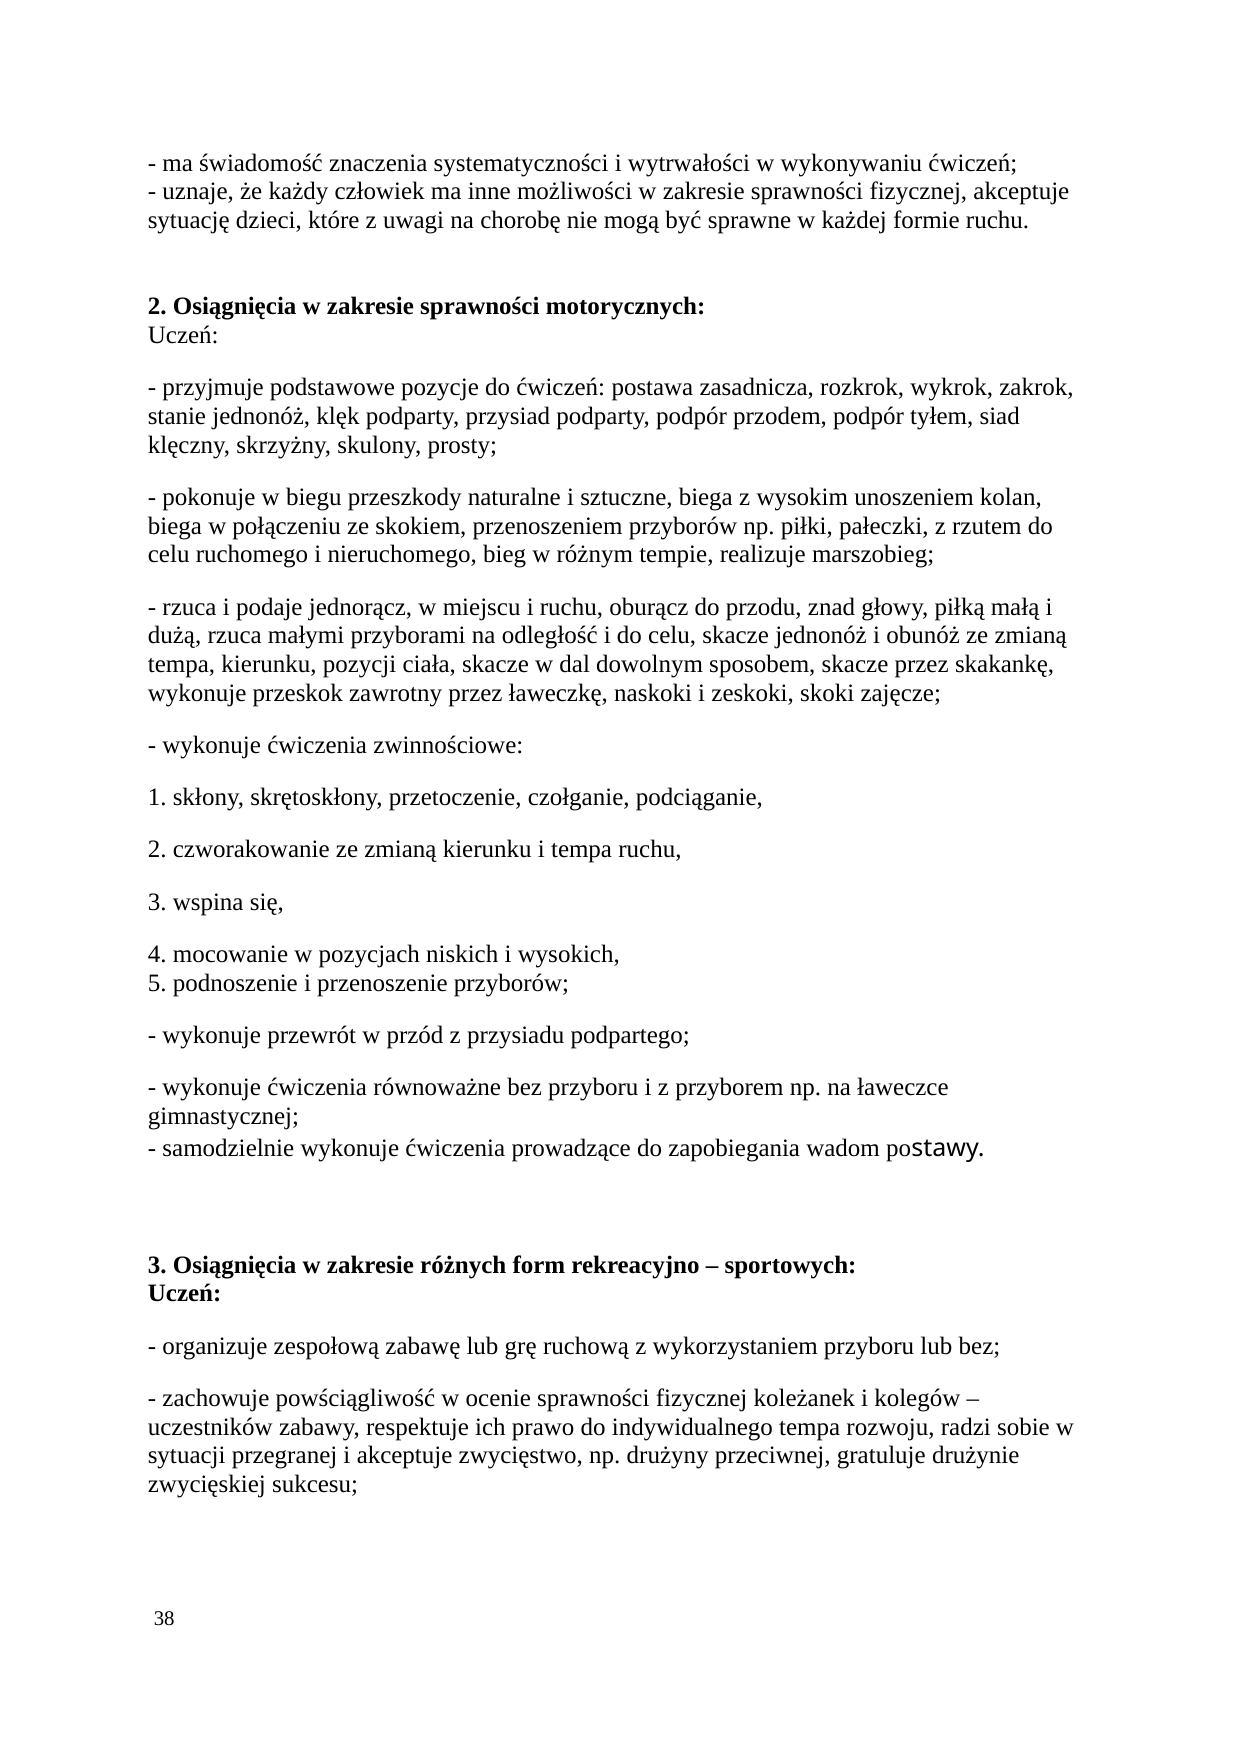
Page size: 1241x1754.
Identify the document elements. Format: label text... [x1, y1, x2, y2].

text - ma świadomość znaczenia systematyczności i wytrwałości w wykonywaniu ćwiczeń; [148, 148, 1093, 176]
text - wykonuje ćwiczenia zwinnościowe: [148, 730, 1093, 759]
text - przyjmuje podstawowe pozycje do ćwiczeń: postawa zasadnicza, rozkrok, wykrok, zakrok, stanie jednonóż, klęk podparty, przysiad podparty, podpór przodem, podpór tyłem, siad klęczny, skrzyżny, skulony, prosty; [148, 372, 1093, 458]
text - wykonuje przewrót w przód z przysiadu podpartego; [148, 1020, 1093, 1048]
text - samodzielnie wykonuje ćwiczenia prowadzące do zapobiegania wadom postawy. [148, 1129, 1093, 1163]
text 2. czworakowanie ze zmianą kierunku i tempa ruchu, [148, 834, 1093, 863]
text 3. Osiągnięcia w zakresie różnych form rekreacyjno – sportowych: [148, 1250, 1093, 1278]
text 4. mocowanie w pozycjach niskich i wysokich, [148, 939, 1093, 968]
text Uczeń: [148, 1278, 1093, 1307]
text 1. skłony, skrętoskłony, przetoczenie, czołganie, podciąganie, [148, 782, 1093, 811]
text - wykonuje ćwiczenia równoważne bez przyboru i z przyborem np. na ławeczce gimnastycznej; [148, 1072, 1093, 1129]
text - organizuje zespołową zabawę lub grę ruchową z wykorzystaniem przyboru lub bez; [148, 1331, 1093, 1359]
text Uczeń: [148, 320, 1093, 349]
text - rzuca i podaje jednorącz, w miejscu i ruchu, oburącz do przodu, znad głowy, piłką małą i dużą, rzuca małymi przyborami na odległość i do celu, skacze jednonóż i obunóż ze zmianą tempa, kierunku, pozycji ciała, skacze w dal dowolnym sposobem, skacze przez skakankę, wykonuje przeskok zawrotny przez ławeczkę, naskoki i zeskoki, skoki zajęcze; [148, 592, 1093, 707]
text - pokonuje w biegu przeszkody naturalne i sztuczne, biega z wysokim unoszeniem kolan, biega w połączeniu ze skokiem, przenoszeniem przyborów np. piłki, pałeczki, z rzutem do celu ruchomego i nieruchomego, bieg w różnym tempie, realizuje marszobieg; [148, 482, 1093, 568]
text - uznaje, że każdy człowiek ma inne możliwości w zakresie sprawności fizycznej, akceptuje sytuację dzieci, które z uwagi na chorobę nie mogą być sprawne w każdej formie ruchu. [148, 176, 1093, 234]
text - zachowuje powściągliwość w ocenie sprawności fizycznej koleżanek i kolegów – uczestników zabawy, respektuje ich prawo do indywidualnego tempa rozwoju, radzi sobie w sytuacji przegranej i akceptuje zwycięstwo, np. drużyny przeciwnej, gratuluje drużynie zwycięskiej sukcesu; [148, 1383, 1093, 1498]
text 2. Osiągnięcia w zakresie sprawności motorycznych: [148, 291, 1093, 320]
text 3. wspina się, [148, 887, 1093, 915]
text 5. podnoszenie i przenoszenie przyborów; [148, 968, 1093, 996]
